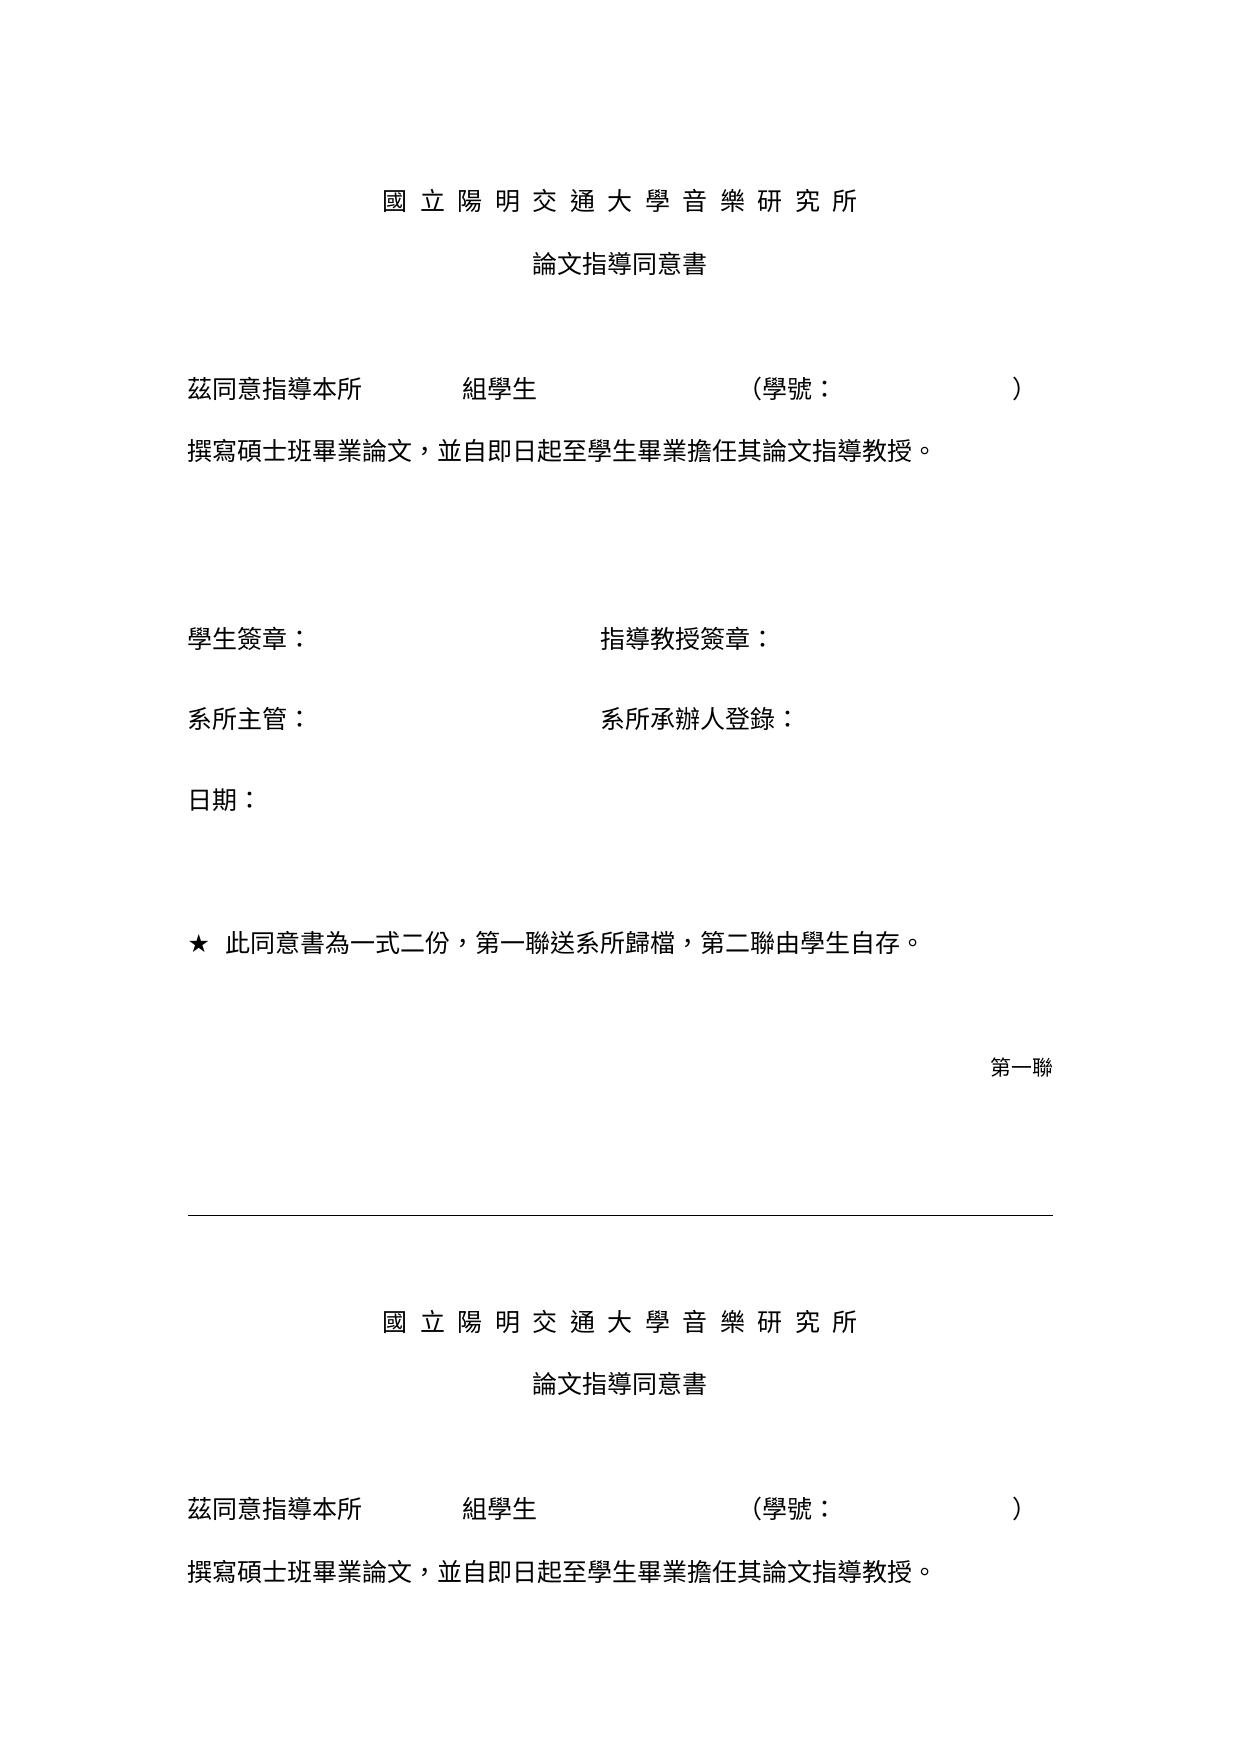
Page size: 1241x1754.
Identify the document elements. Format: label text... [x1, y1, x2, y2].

text 茲同意指導本所 組學生 （學號： ） [187, 1466, 1053, 1529]
text 日期： [187, 757, 1053, 819]
text 論文指導同意書 [187, 221, 1053, 283]
text 撰寫碩士班畢業論文，並自即日起至學生畢業擔任其論文指導教授。 [187, 1529, 1053, 1591]
text 系所主管： 系所承辦人登錄： [187, 676, 1053, 739]
text 國 立 陽 明 交 通 大 學 音 樂 研 究 所 [187, 1279, 1053, 1341]
text 論文指導同意書 [187, 1341, 1053, 1404]
text 第一聯 [187, 1025, 1053, 1088]
text 撰寫碩士班畢業論文，並自即日起至學生畢業擔任其論文指導教授。 [187, 408, 1053, 471]
text 國 立 陽 明 交 通 大 學 音 樂 研 究 所 [187, 158, 1053, 221]
text 學生簽章： 指導教授簽章： [187, 596, 1053, 658]
list 此同意書為一式二份，第一聯送系所歸檔，第二聯由學生自存。 [187, 900, 1053, 963]
text 茲同意指導本所 組學生 （學號： ） [187, 346, 1053, 408]
